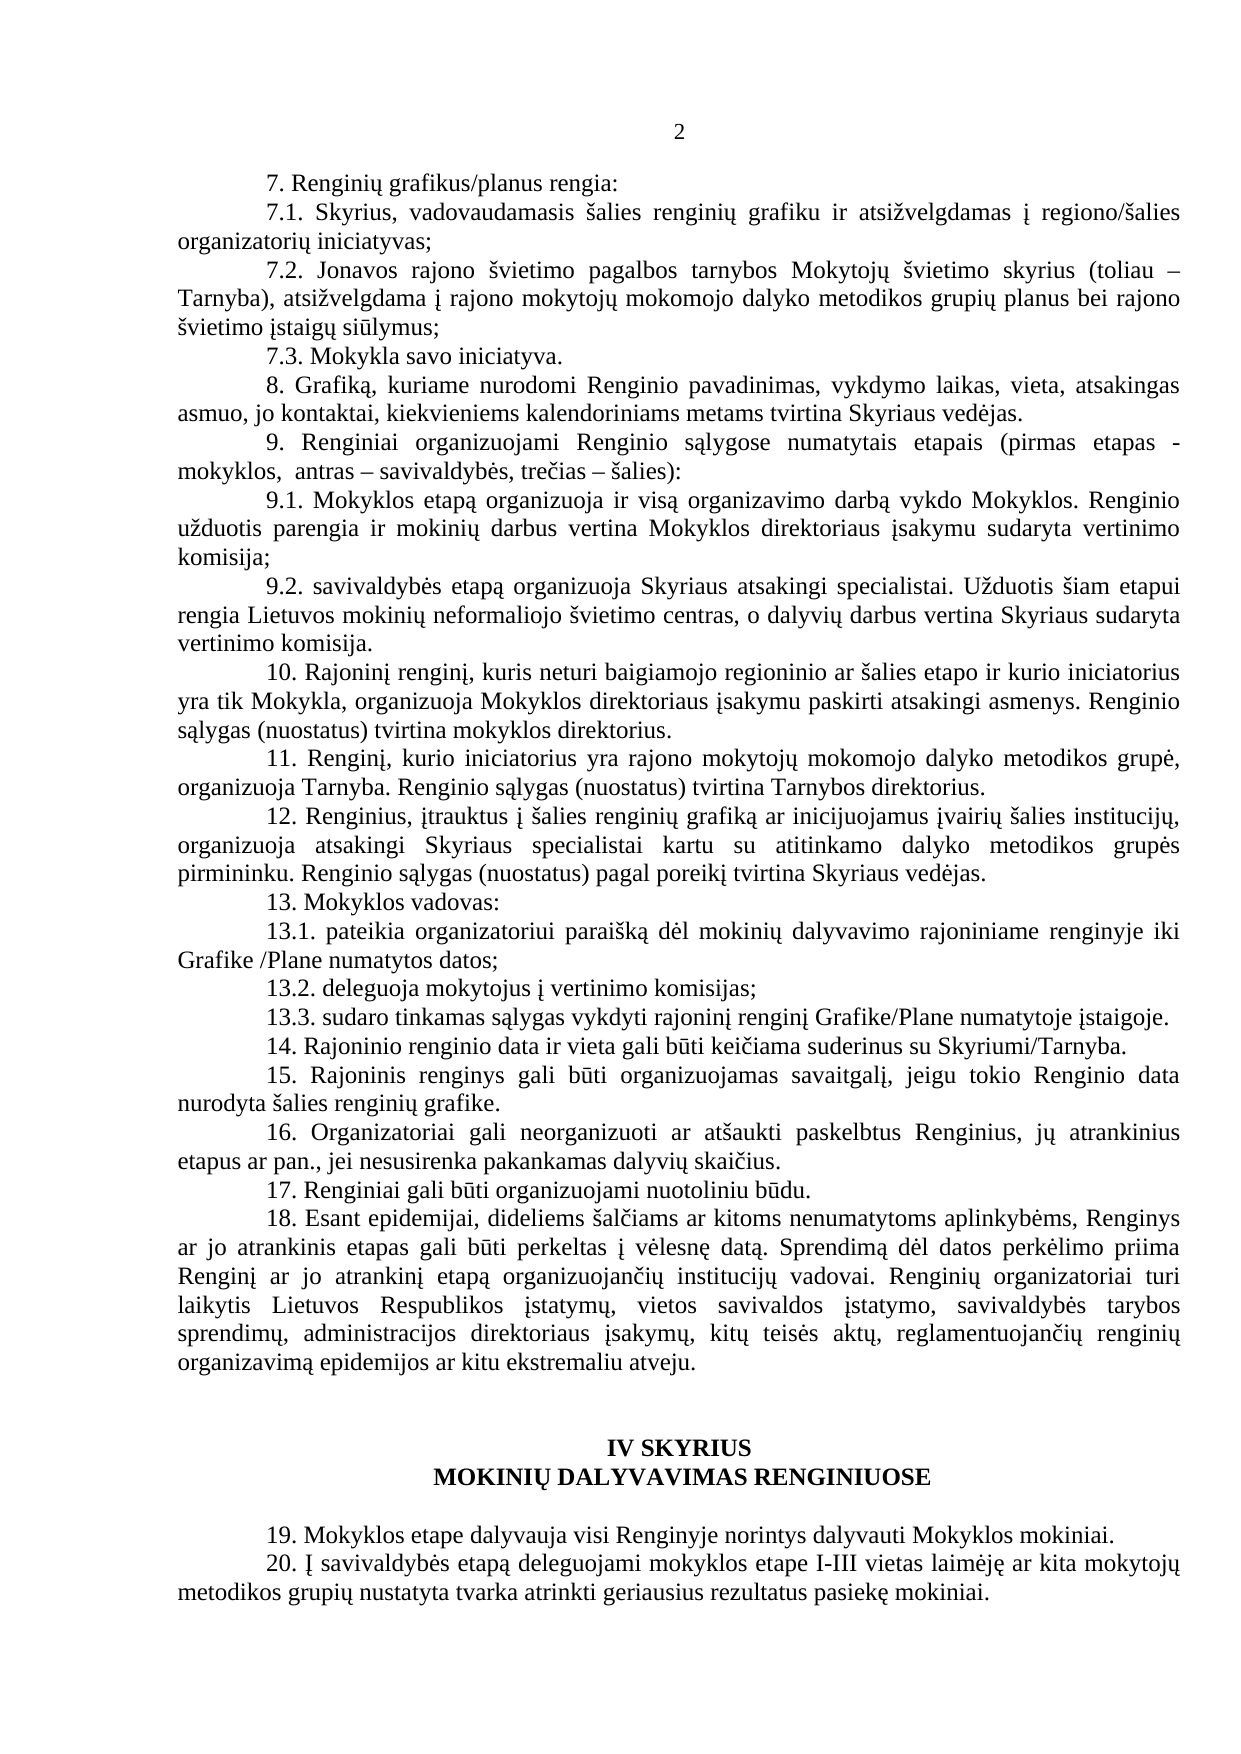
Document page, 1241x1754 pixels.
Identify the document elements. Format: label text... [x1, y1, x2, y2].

text 10. Rajoninį renginį, kuris neturi baigiamojo regioninio ar šalies etapo ir kurio iniciatorius yra tik Mokykla, organizuoja Mokyklos direktoriaus įsakymu paskirti atsakingi asmenys. Renginio sąlygas (nuostatus) tvirtina mokyklos direktorius. [177, 657, 1181, 743]
text 13.3. sudaro tinkamas sąlygas vykdyti rajoninį renginį Grafike/Plane numatytoje įstaigoje. [177, 1002, 1181, 1031]
text 15. Rajoninis renginys gali būti organizuojamas savaitgalį, jeigu tokio Renginio data nurodyta šalies renginių grafike. [177, 1060, 1181, 1117]
text 13. Mokyklos vadovas: [177, 887, 1181, 916]
text 7. Renginių grafikus/planus rengia: [177, 168, 1181, 197]
text IV SKYRIUS [177, 1433, 1181, 1462]
text 7.1. Skyrius, vadovaudamasis šalies renginių grafiku ir atsižvelgdamas į regiono/šalies organizatorių iniciatyvas; [177, 197, 1181, 255]
text 7.2. Jonavos rajono švietimo pagalbos tarnybos Mokytojų švietimo skyrius (toliau – Tarnyba), atsižvelgdama į rajono mokytojų mokomojo dalyko metodikos grupių planus bei rajono švietimo įstaigų siūlymus; [177, 255, 1181, 341]
text 8. Grafiką, kuriame nurodomi Renginio pavadinimas, vykdymo laikas, vieta, atsakingas asmuo, jo kontaktai, kiekvieniems kalendoriniams metams tvirtina Skyriaus vedėjas. [177, 370, 1181, 427]
text 19. Mokyklos etape dalyvauja visi Renginyje norintys dalyvauti Mokyklos mokiniai. [177, 1520, 1181, 1548]
text 7.3. Mokykla savo iniciatyva. [177, 341, 1181, 370]
text 12. Renginius, įtrauktus į šalies renginių grafiką ar inicijuojamus įvairių šalies institucijų, organizuoja atsakingi Skyriaus specialistai kartu su atitinkamo dalyko metodikos grupės pirmininku. Renginio sąlygas (nuostatus) pagal poreikį tvirtina Skyriaus vedėjas. [177, 801, 1181, 887]
text 16. Organizatoriai gali neorganizuoti ar atšaukti paskelbtus Renginius, jų atrankinius etapus ar pan., jei nesusirenka pakankamas dalyvių skaičius. [177, 1117, 1181, 1175]
text MOKINIŲ DALYVAVIMAS RENGINIUOSE [177, 1462, 1181, 1491]
text 9. Renginiai organizuojami Renginio sąlygose numatytais etapais (pirmas etapas - mokyklos, antras – savivaldybės, trečias – šalies): [177, 427, 1181, 485]
text 14. Rajoninio renginio data ir vieta gali būti keičiama suderinus su Skyriumi/Tarnyba. [177, 1031, 1181, 1060]
text 9.2. savivaldybės etapą organizuoja Skyriaus atsakingi specialistai. Užduotis šiam etapui rengia Lietuvos mokinių neformaliojo švietimo centras, o dalyvių darbus vertina Skyriaus sudaryta vertinimo komisija. [177, 571, 1181, 657]
text 20. Į savivaldybės etapą deleguojami mokyklos etape I-III vietas laimėję ar kita mokytojų metodikos grupių nustatyta tvarka atrinkti geriausius rezultatus pasiekę mokiniai. [177, 1548, 1181, 1606]
text 17. Renginiai gali būti organizuojami nuotoliniu būdu. [177, 1175, 1181, 1203]
text 13.2. deleguoja mokytojus į vertinimo komisijas; [177, 973, 1181, 1002]
text 9.1. Mokyklos etapą organizuoja ir visą organizavimo darbą vykdo Mokyklos. Renginio užduotis parengia ir mokinių darbus vertina Mokyklos direktoriaus įsakymu sudaryta vertinimo komisija; [177, 485, 1181, 571]
text 13.1. pateikia organizatoriui paraišką dėl mokinių dalyvavimo rajoniniame renginyje iki Grafike /Plane numatytos datos; [177, 916, 1181, 973]
text 18. Esant epidemijai, dideliems šalčiams ar kitoms nenumatytoms aplinkybėms, Renginys ar jo atrankinis etapas gali būti perkeltas į vėlesnę datą. Sprendimą dėl datos perkėlimo priima Renginį ar jo atrankinį etapą organizuojančių institucijų vadovai. Renginių organizatoriai turi laikytis Lietuvos Respublikos įstatymų, vietos savivaldos įstatymo, savivaldybės tarybos sprendimų, administracijos direktoriaus įsakymų, kitų teisės aktų, reglamentuojančių renginių organizavimą epidemijos ar kitu ekstremaliu atveju. [177, 1203, 1181, 1376]
text 11. Renginį, kurio iniciatorius yra rajono mokytojų mokomojo dalyko metodikos grupė, organizuoja Tarnyba. Renginio sąlygas (nuostatus) tvirtina Tarnybos direktorius. [177, 743, 1181, 801]
